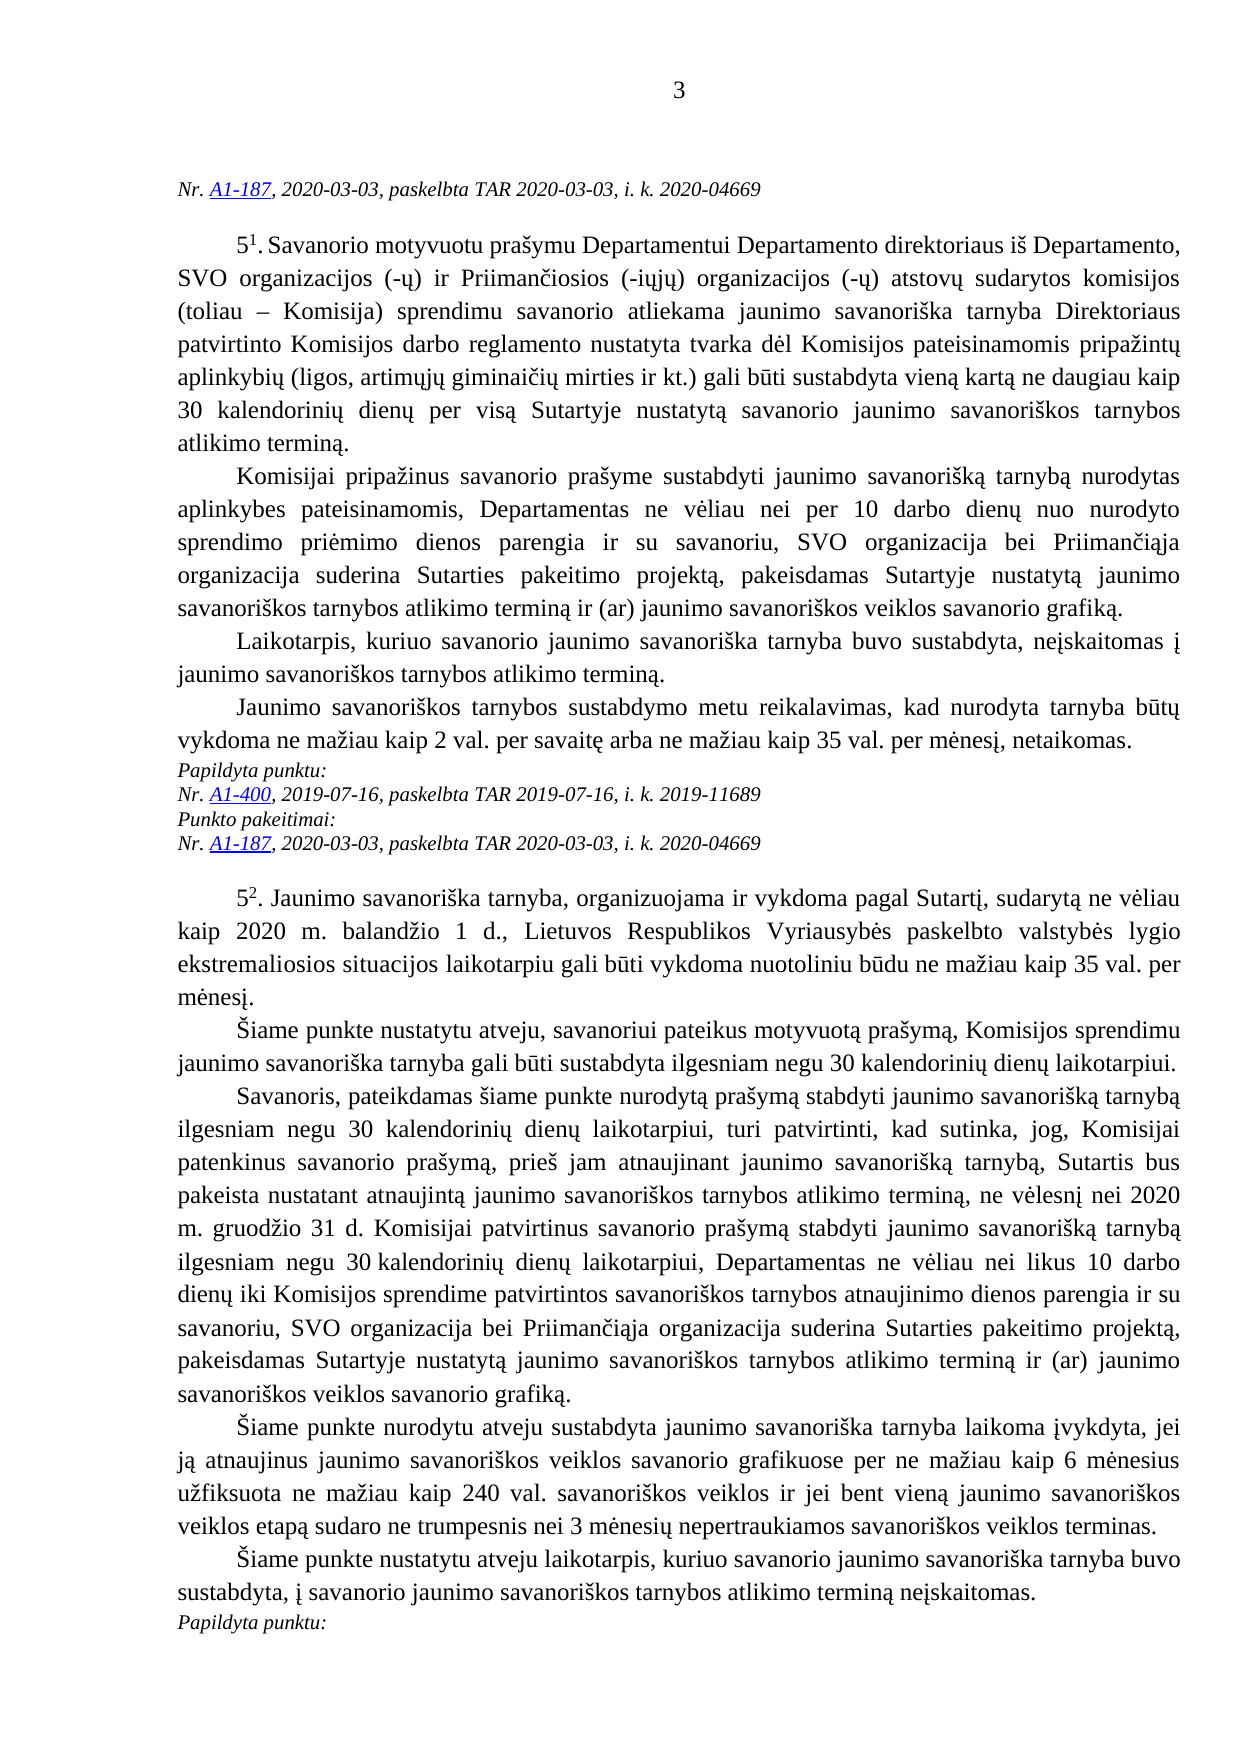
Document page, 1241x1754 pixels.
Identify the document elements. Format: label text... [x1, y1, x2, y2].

text Komisijai pripažinus savanorio prašyme sustabdyti jaunimo savanorišką tarnybą nurodytas aplinkybes pateisinamomis, Departamentas ne vėliau nei per 10 darbo dienų nuo nurodyto sprendimo priėmimo dienos parengia ir su savanoriu, SVO organizacija bei Priimančiąja organizacija suderina Sutarties pakeitimo projektą, pakeisdamas Sutartyje nustatytą jaunimo savanoriškos tarnybos atlikimo terminą ir (ar) jaunimo savanoriškos veiklos savanorio grafiką. [177, 461, 1181, 622]
text Papildyta punktu: [177, 758, 1181, 782]
text Punkto pakeitimai: [177, 806, 1181, 831]
text Nr. A1-187, 2020-03-03, paskelbta TAR 2020-03-03, i. k. 2020-04669 [177, 177, 1181, 201]
text Papildyta punktu: [177, 1610, 1181, 1634]
text Jaunimo savanoriškos tarnybos sustabdymo metu reikalavimas, kad nurodyta tarnyba būtų vykdoma ne mažiau kaip 2 val. per savaitę arba ne mažiau kaip 35 val. per mėnesį, netaikomas. [177, 692, 1181, 754]
text Nr. A1-187, 2020-03-03, paskelbta TAR 2020-03-03, i. k. 2020-04669 [177, 831, 1181, 854]
text Savanoris, pateikdamas šiame punkte nurodytą prašymą stabdyti jaunimo savanorišką tarnybą ilgesniam negu 30 kalendorinių dienų laikotarpiui, turi patvirtinti, kad sutinka, jog, Komisijai patenkinus savanorio prašymą, prieš jam atnaujinant jaunimo savanorišką tarnybą, Sutartis bus pakeista nustatant atnaujintą jaunimo savanoriškos tarnybos atlikimo terminą, ne vėlesnį nei 2020 m. gruodžio 31 d. Komisijai patvirtinus savanorio prašymą stabdyti jaunimo savanorišką tarnybą ilgesniam negu 30 kalendorinių dienų laikotarpiui, Departamentas ne vėliau nei likus 10 darbo dienų iki Komisijos sprendime patvirtintos savanoriškos tarnybos atnaujinimo dienos parengia ir su savanoriu, SVO organizacija bei Priimančiąja organizacija suderina Sutarties pakeitimo projektą, pakeisdamas Sutartyje nustatytą jaunimo savanoriškos tarnybos atlikimo terminą ir (ar) jaunimo savanoriškos veiklos savanorio grafiką. [177, 1081, 1181, 1407]
text 51. Savanorio motyvuotu prašymu Departamentui Departamento direktoriaus iš Departamento, SVO organizacijos (-ų) ir Priimančiosios (-iųjų) organizacijos (-ų) atstovų sudarytos komisijos (toliau – Komisija) sprendimu savanorio atliekama jaunimo savanoriška tarnyba Direktoriaus patvirtinto Komisijos darbo reglamento nustatyta tvarka dėl Komisijos pateisinamomis pripažintų aplinkybių (ligos, artimųjų giminaičių mirties ir kt.) gali būti sustabdyta vieną kartą ne daugiau kaip 30 kalendorinių dienų per visą Sutartyje nustatytą savanorio jaunimo savanoriškos tarnybos atlikimo terminą. [177, 230, 1181, 457]
text Šiame punkte nustatytu atveju, savanoriui pateikus motyvuotą prašymą, Komisijos sprendimu jaunimo savanoriška tarnyba gali būti sustabdyta ilgesniam negu 30 kalendorinių dienų laikotarpiui. [177, 1015, 1181, 1077]
text Nr. A1-400, 2019-07-16, paskelbta TAR 2019-07-16, i. k. 2019-11689 [177, 782, 1181, 806]
text Šiame punkte nurodytu atveju sustabdyta jaunimo savanoriška tarnyba laikoma įvykdyta, jei ją atnaujinus jaunimo savanoriškos veiklos savanorio grafikuose per ne mažiau kaip 6 mėnesius užfiksuota ne mažiau kaip 240 val. savanoriškos veiklos ir jei bent vieną jaunimo savanoriškos veiklos etapą sudaro ne trumpesnis nei 3 mėnesių nepertraukiamos savanoriškos veiklos terminas. [177, 1412, 1181, 1539]
text 52. Jaunimo savanoriška tarnyba, organizuojama ir vykdoma pagal Sutartį, sudarytą ne vėliau kaip 2020 m. balandžio 1 d., Lietuvos Respublikos Vyriausybės paskelbto valstybės lygio ekstremaliosios situacijos laikotarpiu gali būti vykdoma nuotoliniu būdu ne mažiau kaip 35 val. per mėnesį. [177, 883, 1181, 1011]
text Laikotarpis, kuriuo savanorio jaunimo savanoriška tarnyba buvo sustabdyta, neįskaitomas į jaunimo savanoriškos tarnybos atlikimo terminą. [177, 626, 1181, 688]
text Šiame punkte nustatytu atveju laikotarpis, kuriuo savanorio jaunimo savanoriška tarnyba buvo sustabdyta, į savanorio jaunimo savanoriškos tarnybos atlikimo terminą neįskaitomas. [177, 1544, 1181, 1606]
